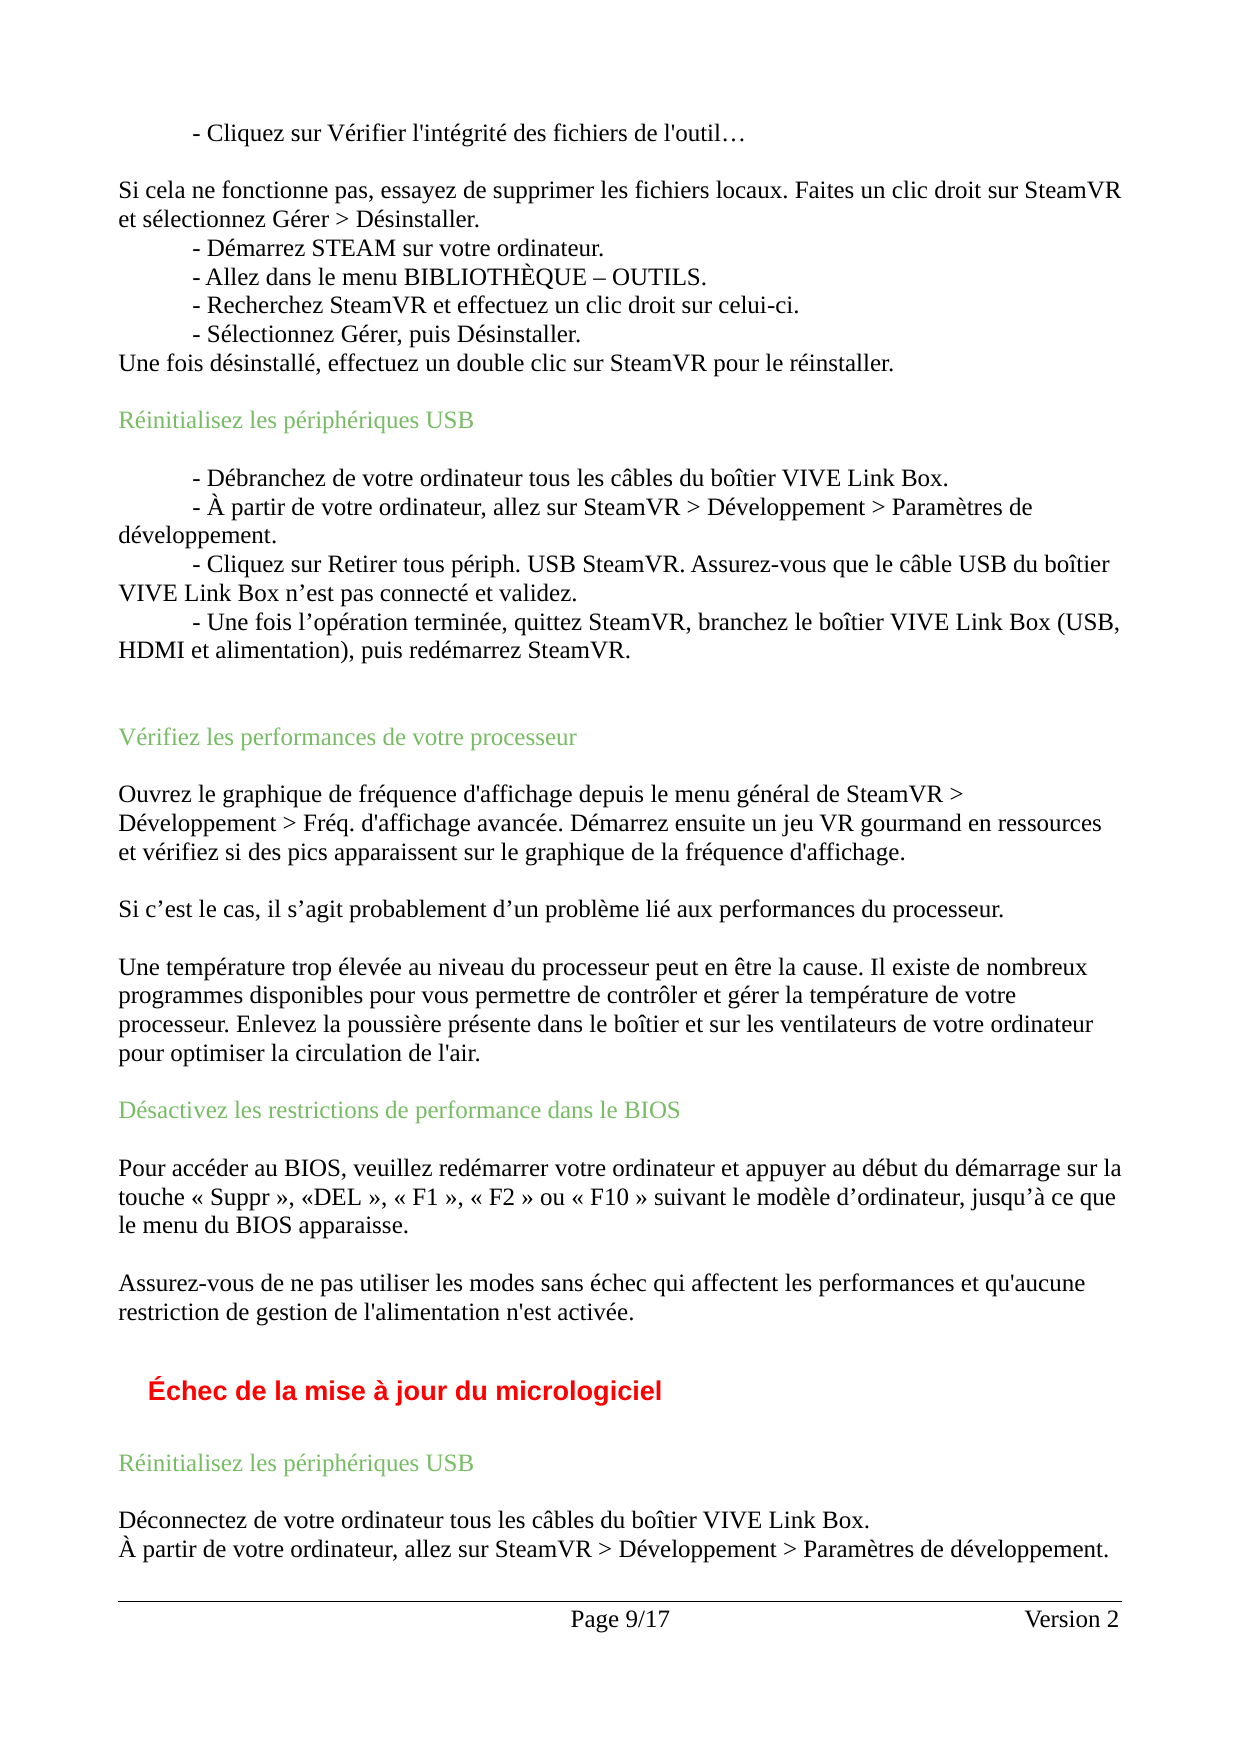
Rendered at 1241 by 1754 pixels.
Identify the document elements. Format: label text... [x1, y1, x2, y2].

text Si cela ne fonctionne pas, essayez de supprimer les fichiers locaux. Faites un clic droit sur SteamVR et sélectionnez Gérer > Désinstaller. [118, 176, 1122, 233]
text Une température trop élevée au niveau du processeur peut en être la cause. Il existe de nombreux programmes disponibles pour vous permettre de contrôler et gérer la température de votre processeur. Enlevez la poussière présente dans le boîtier et sur les ventilateurs de votre ordinateur pour optimiser la circulation de l'air. [118, 952, 1122, 1067]
text Réinitialisez les périphériques USB [118, 406, 1122, 434]
text Vérifiez les performances de votre processeur [118, 722, 1122, 751]
text Assurez-vous de ne pas utiliser les modes sans échec qui affectent les performances et qu'aucune restriction de gestion de l'alimentation n'est activée. [118, 1268, 1122, 1326]
text Réinitialisez les périphériques USB [118, 1448, 1122, 1476]
text - Cliquez sur Retirer tous périph. USB SteamVR. Assurez-vous que le câble USB du boîtier VIVE Link Box n’est pas connecté et validez. [118, 549, 1122, 607]
text - Cliquez sur Vérifier l'intégrité des fichiers de l'outil… [118, 118, 1122, 147]
text Si c’est le cas, il s’agit probablement d’un problème lié aux performances du processeur. [118, 894, 1122, 923]
text Déconnectez de votre ordinateur tous les câbles du boîtier VIVE Link Box. [118, 1505, 1122, 1534]
text - Débranchez de votre ordinateur tous les câbles du boîtier VIVE Link Box. [118, 463, 1122, 492]
text - Démarrez STEAM sur votre ordinateur. [118, 233, 1122, 262]
subtitle Échec de la mise à jour du micrologiciel [148, 1375, 1122, 1406]
text - Une fois l’opération terminée, quittez SteamVR, branchez le boîtier VIVE Link Box (USB, HDMI et alimentation), puis redémarrez SteamVR. [118, 607, 1122, 664]
text Désactivez les restrictions de performance dans le BIOS [118, 1096, 1122, 1124]
text - Sélectionnez Gérer, puis Désinstaller. [118, 319, 1122, 348]
text Une fois désinstallé, effectuez un double clic sur SteamVR pour le réinstaller. [118, 348, 1122, 377]
text Ouvrez le graphique de fréquence d'affichage depuis le menu général de SteamVR > Développement > Fréq. d'affichage avancée. Démarrez ensuite un jeu VR gourmand en ressources et vérifiez si des pics apparaissent sur le graphique de la fréquence d'affichage. [118, 779, 1122, 866]
text - Recherchez SteamVR et effectuez un clic droit sur celui-ci. [118, 291, 1122, 319]
text Pour accéder au BIOS, veuillez redémarrer votre ordinateur et appuyer au début du démarrage sur la touche « Suppr », «DEL », « F1 », « F2 » ou « F10 » suivant le modèle d’ordinateur, jusqu’à ce que le menu du BIOS apparaisse. [118, 1153, 1122, 1239]
text À partir de votre ordinateur, allez sur SteamVR > Développement > Paramètres de développement. [118, 1534, 1122, 1563]
text - Allez dans le menu BIBLIOTHÈQUE – OUTILS. [118, 262, 1122, 291]
text - À partir de votre ordinateur, allez sur SteamVR > Développement > Paramètres de développement. [118, 492, 1122, 549]
